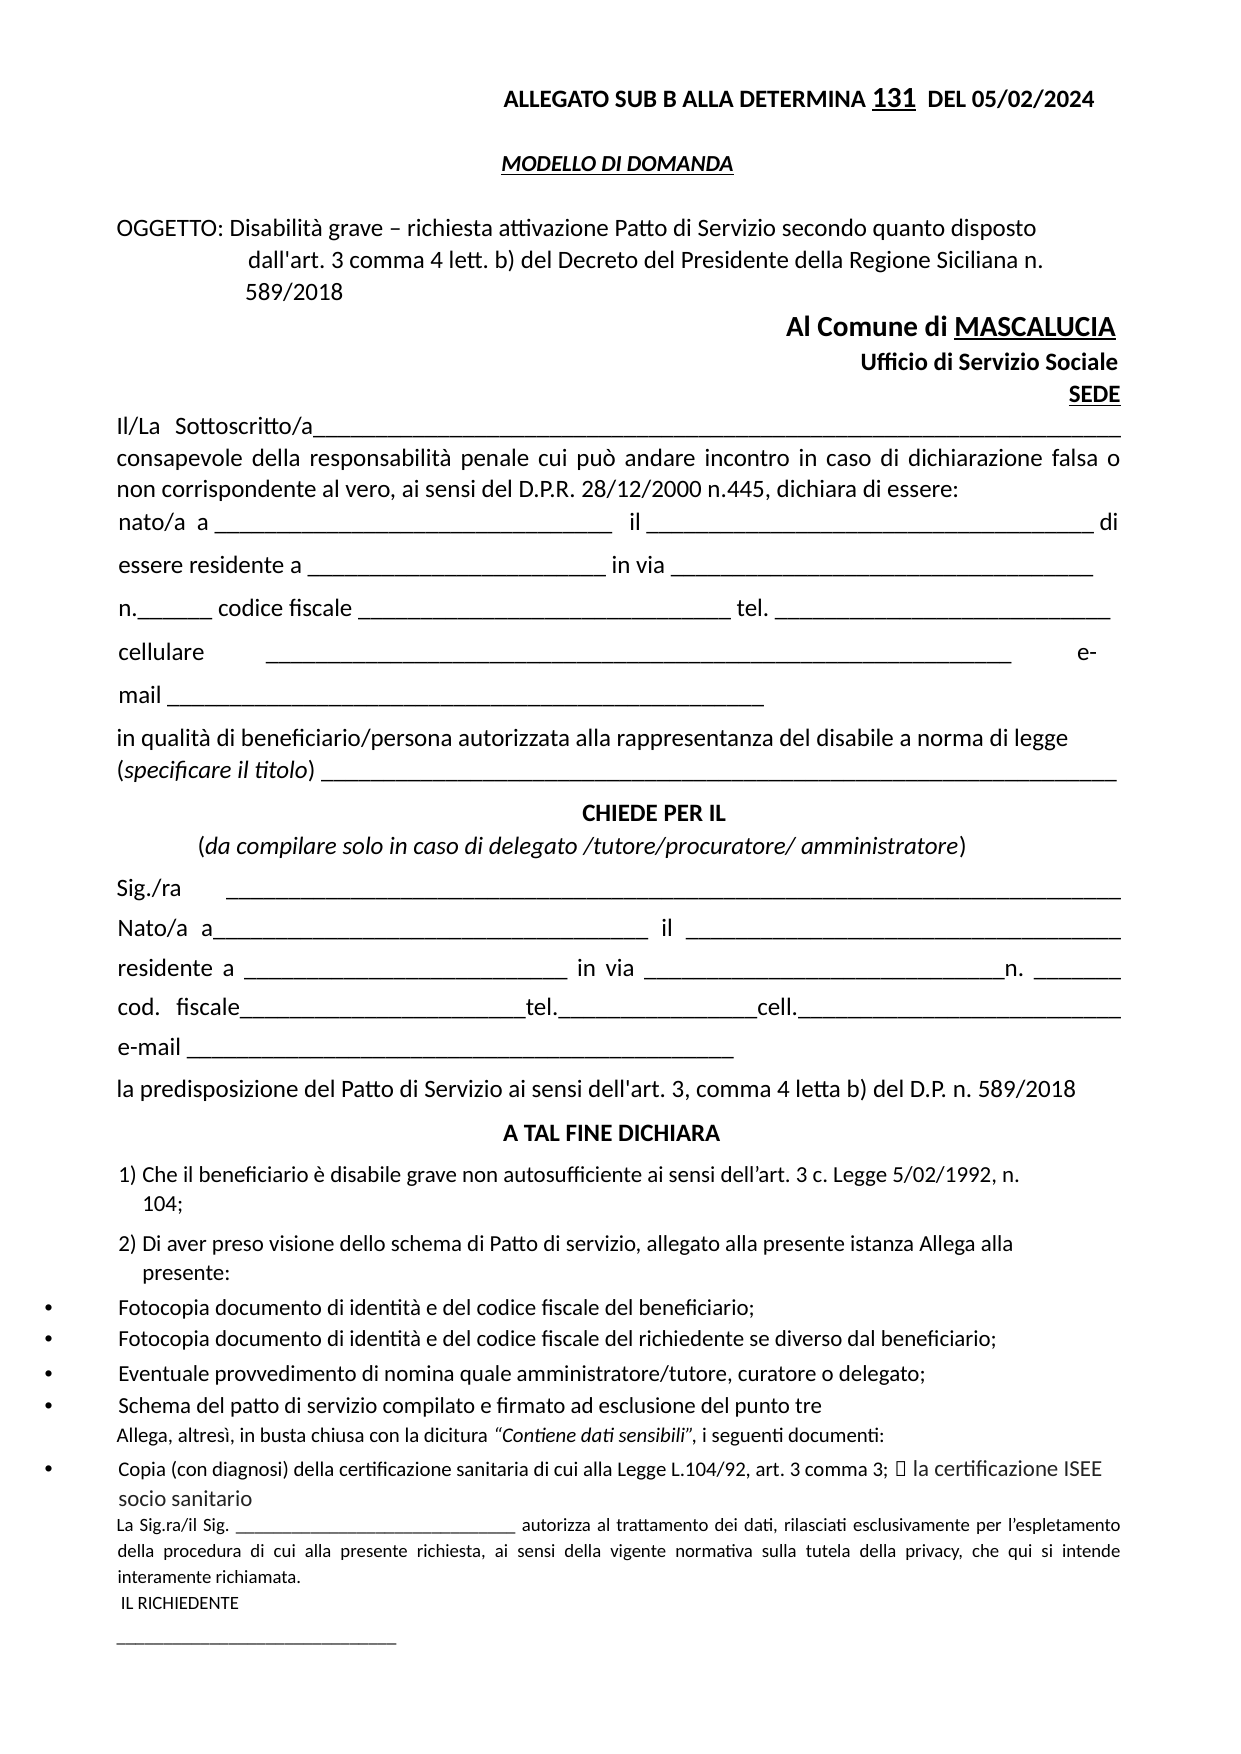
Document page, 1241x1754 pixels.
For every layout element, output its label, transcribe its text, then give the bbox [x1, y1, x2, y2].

text la predisposizione del Patto di Servizio ai sensi dell'art. 3, comma 4 letta b) del D.P. n. 589/2018 [116, 1074, 1107, 1104]
text Al Comune di MASCALUCIA [118, 308, 1124, 344]
text nato/a a ________________________________ il ____________________________________ di essere residente a ________________________ in via __________________________________ n.______ codice fiscale ______________________________ tel. ___________________________ cellulare ____________________________________________________________ e-mail ________________________________________________ [118, 506, 1122, 710]
text MODELLO DI DOMANDA [118, 149, 1122, 177]
text 589/2018 [118, 276, 1122, 307]
list Che il beneficiario è disabile grave non autosufficiente ai sensi dell’art. 3 c. Legge 5/02/1992, n. 104; [118, 1160, 1052, 1217]
list Di aver preso visione dello schema di Patto di servizio, allegato alla presente istanza Allega alla presente: [118, 1229, 1052, 1286]
text Sig./ra ________________________________________________________________________ Nato/a a___________________________________ il ___________________________________ residente a __________________________ in via _____________________________n. _______ cod. fiscale_______________________tel.________________cell.__________________________ e-mail ____________________________________________ [116, 873, 1122, 1061]
text CHIEDE PER IL [191, 797, 1122, 828]
text ______________________________ [116, 1618, 1122, 1648]
text in qualità di beneficiario/persona autorizzata alla rappresentanza del disabile a norma di legge [116, 722, 1122, 753]
text IL RICHIEDENTE [116, 1591, 1122, 1614]
subtitle ALLEGATO SUB B ALLA DETERMINA 131 DEL 05/02/2024 [503, 79, 1122, 114]
text (specificare il titolo) ________________________________________________________________ [116, 755, 1122, 785]
list Schema del patto di servizio compilato e firmato ad esclusione del punto tre [44, 1391, 1122, 1419]
list Copia (con diagnosi) della certificazione sanitaria di cui alla Legge L.104/92, art. 3 comma 3;  la certificazione ISEE socio sanitario [44, 1454, 1122, 1512]
text Ufficio di Servizio Sociale [118, 346, 1124, 377]
text Allega, altresì, in busta chiusa con la dicitura “Contiene dati sensibili”, i seguenti documenti: [116, 1423, 1122, 1448]
text OGGETTO: Disabilità grave – richiesta attivazione Patto di Servizio secondo quanto disposto [116, 212, 1122, 242]
text SEDE Il/La Sottoscritto/a_________________________________________________________________ consapevole della responsabilità penale cui può andare incontro in caso di dichiarazione falsa o non corrispondente al vero, ai sensi del D.P.R. 28/12/2000 n.445, dichiara di essere: [116, 379, 1122, 504]
list Fotocopia documento di identità e del codice fiscale del beneficiario; [44, 1293, 1122, 1321]
text La Sig.ra/il Sig. ______________________________ autorizza al trattamento dei dati, rilasciati esclusivamente per l’espletamento della procedura di cui alla presente richiesta, ai sensi della vigente normativa sulla tutela della privacy, che qui si intende interamente richiamata. [116, 1513, 1122, 1588]
list Eventuale provvedimento di nomina quale amministratore/tutore, curatore o delegato; [44, 1359, 1122, 1387]
text (da compilare solo in caso di delegato /tutore/procuratore/ amministratore) [192, 830, 1122, 861]
list Fotocopia documento di identità e del codice fiscale del richiedente se diverso dal beneficiario; [44, 1324, 1122, 1352]
text dall'art. 3 comma 4 lett. b) del Decreto del Presidente della Regione Siciliana n. [248, 244, 1122, 275]
text A TAL FINE DICHIARA [116, 1117, 1107, 1147]
